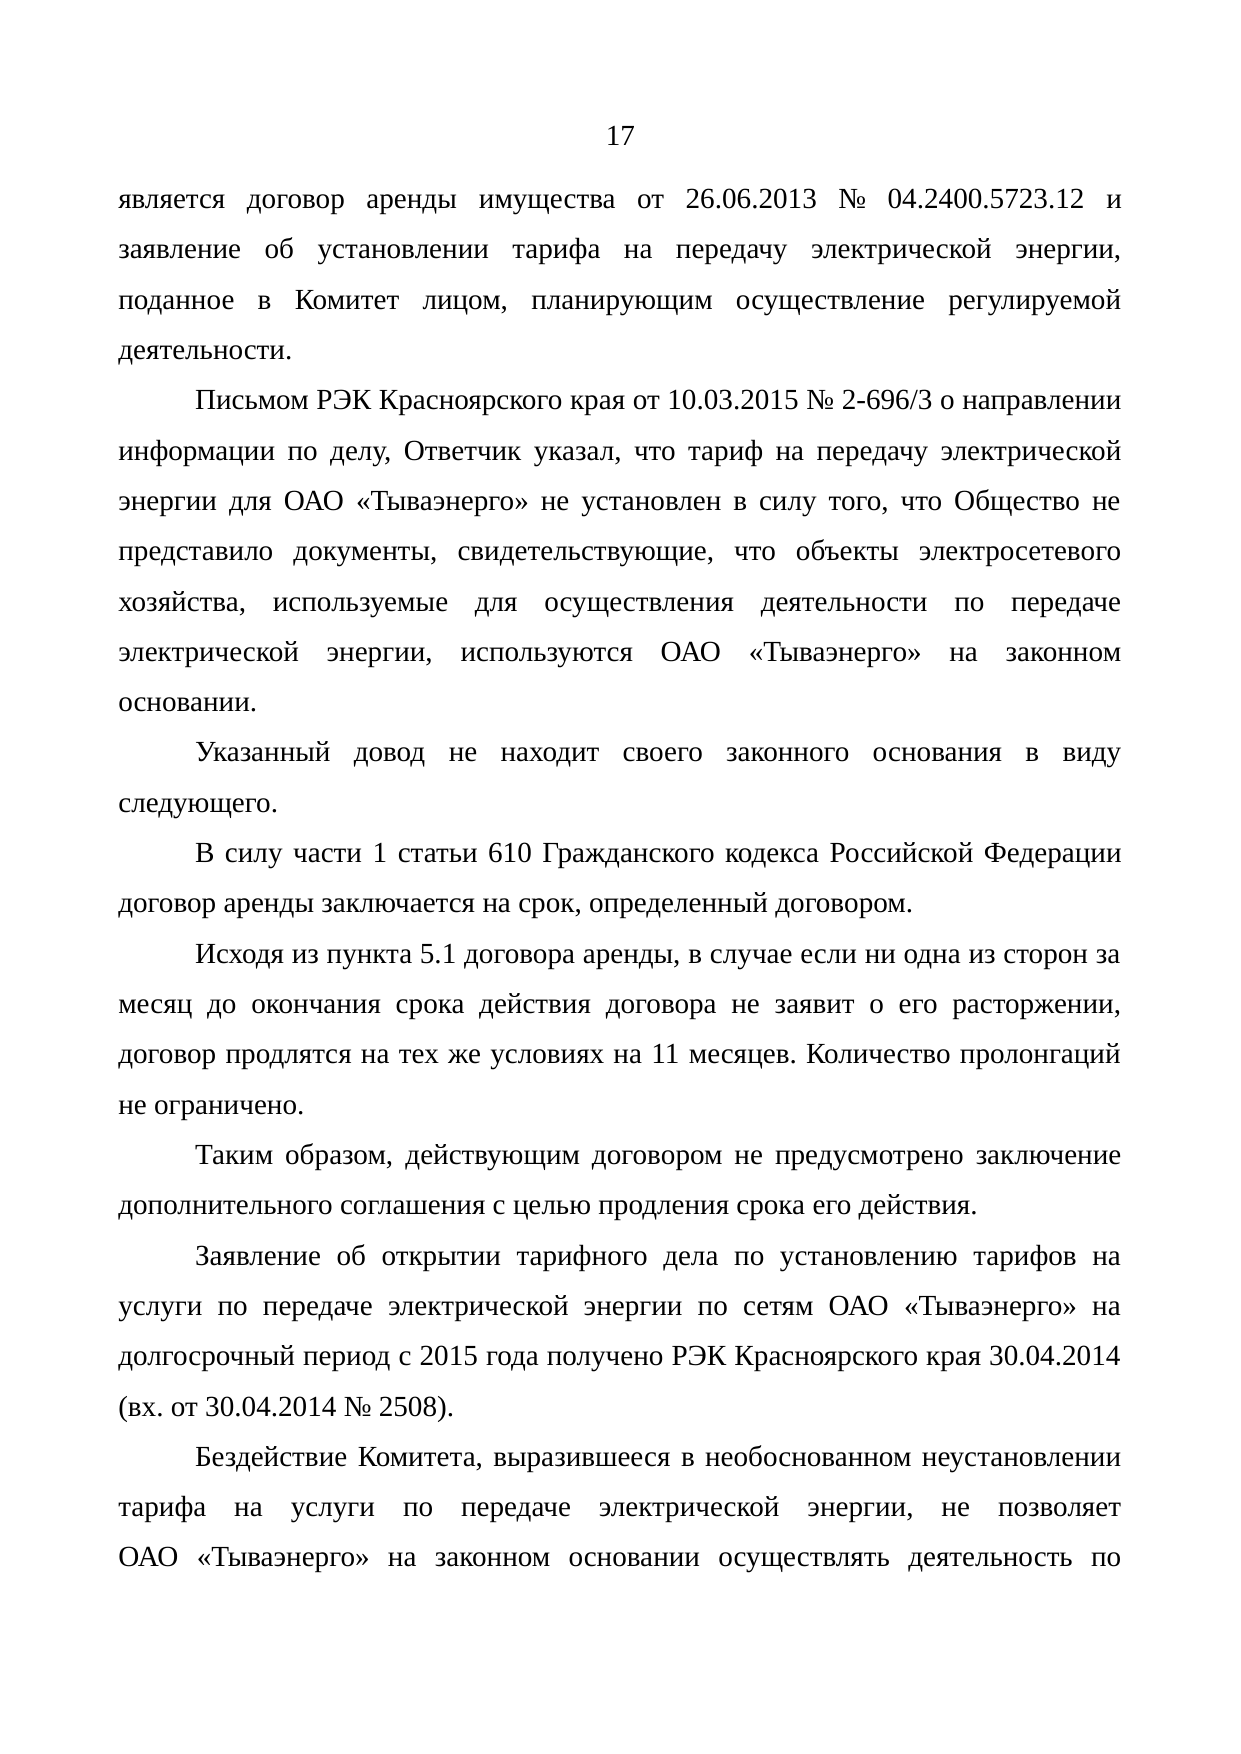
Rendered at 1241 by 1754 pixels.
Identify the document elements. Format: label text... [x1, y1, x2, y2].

text Таким образом, действующим договором не предусмотрено заключение дополнительного соглашения с целью продления срока его действия. [118, 1137, 1122, 1221]
text Исходя из пункта 5.1 договора аренды, в случае если ни одна из сторон за месяц до окончания срока действия договора не заявит о его расторжении, договор продлятся на тех же условиях на 11 месяцев. Количество пролонгаций не ограничено. [118, 936, 1122, 1120]
text Бездействие Комитета, выразившееся в необоснованном неустановлении тарифа на услуги по передаче электрической энергии, не позволяет ОАО «Тываэнерго» на законном основании осуществлять деятельность по [118, 1439, 1122, 1573]
text Письмом РЭК Красноярского края от 10.03.2015 № 2-696/3 о направлении информации по делу, Ответчик указал, что тариф на передачу электрической энергии для ОАО «Тываэнерго» не установлен в силу того, что Общество не представило документы, свидетельствующие, что объекты электросетевого хозяйства, используемые для осуществления деятельности по передаче электрической энергии, используются ОАО «Тываэнерго» на законном основании. [118, 382, 1122, 718]
text Заявление об открытии тарифного дела по установлению тарифов на услуги по передаче электрической энергии по сетям ОАО «Тываэнерго» на долгосрочный период с 2015 года получено РЭК Красноярского края 30.04.2014 (вх. от 30.04.2014 № 2508). [118, 1238, 1122, 1422]
text В силу части 1 статьи 610 Гражданского кодекса Российской Федерации договор аренды заключается на срок, определенный договором. [118, 835, 1122, 919]
text Указанный довод не находит своего законного основания в виду следующего. [118, 734, 1122, 818]
text является договор аренды имущества от 26.06.2013 № 04.2400.5723.12 и заявление об установлении тарифа на передачу электрической энергии, поданное в Комитет лицом, планирующим осуществление регулируемой деятельности. [118, 181, 1122, 366]
